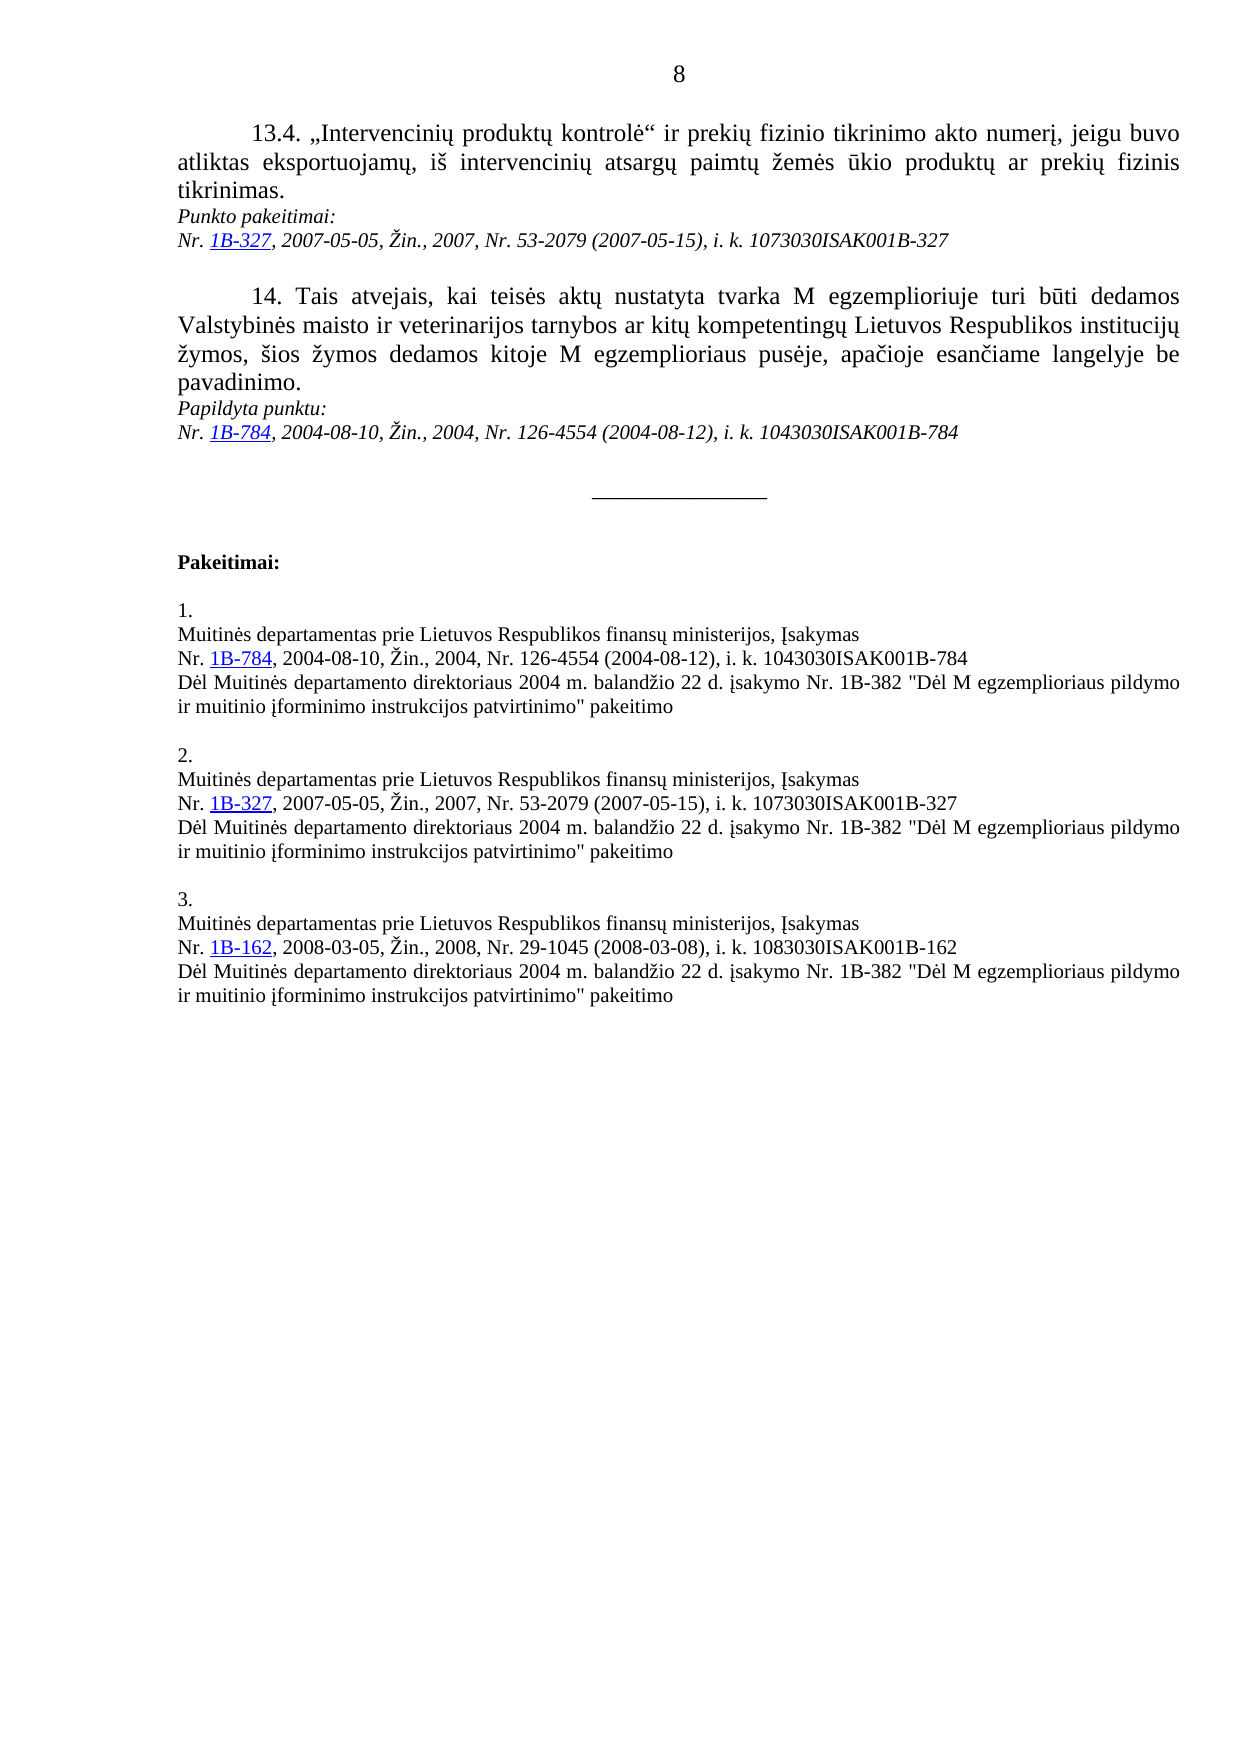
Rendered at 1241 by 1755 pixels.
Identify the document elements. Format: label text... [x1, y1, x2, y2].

text Muitinės departamentas prie Lietuvos Respublikos finansų ministerijos, Įsakymas [177, 767, 1181, 791]
text Nr. 1B-784, 2004-08-10, Žin., 2004, Nr. 126-4554 (2004-08-12), i. k. 1043030ISAK001B-784 [177, 646, 1181, 670]
text 2. [177, 742, 1181, 767]
text Papildyta punktu: [177, 396, 1181, 420]
text 13.4. „Intervencinių produktų kontrolė“ ir prekių fizinio tikrinimo akto numerį, jeigu buvo atliktas eksportuojamų, iš intervencinių atsargų paimtų žemės ūkio produktų ar prekių fizinis tikrinimas. [177, 118, 1181, 204]
text Muitinės departamentas prie Lietuvos Respublikos finansų ministerijos, Įsakymas [177, 622, 1181, 646]
text Punkto pakeitimai: [177, 204, 1181, 228]
text Nr. 1B-784, 2004-08-10, Žin., 2004, Nr. 126-4554 (2004-08-12), i. k. 1043030ISAK001B-784 [177, 420, 1181, 444]
text Dėl Muitinės departamento direktoriaus 2004 m. balandžio 22 d. įsakymo Nr. 1B-382 "Dėl M egzemplioriaus pildymo ir muitinio įforminimo instrukcijos patvirtinimo" pakeitimo [177, 815, 1181, 863]
text Muitinės departamentas prie Lietuvos Respublikos finansų ministerijos, Įsakymas [177, 911, 1181, 935]
text Nr. 1B-327, 2007-05-05, Žin., 2007, Nr. 53-2079 (2007-05-15), i. k. 1073030ISAK001B-327 [177, 228, 1181, 252]
text Dėl Muitinės departamento direktoriaus 2004 m. balandžio 22 d. įsakymo Nr. 1B-382 "Dėl M egzemplioriaus pildymo ir muitinio įforminimo instrukcijos patvirtinimo" pakeitimo [177, 959, 1181, 1007]
text Nr. 1B-162, 2008-03-05, Žin., 2008, Nr. 29-1045 (2008-03-08), i. k. 1083030ISAK001B-162 [177, 935, 1181, 959]
text Pakeitimai: [177, 550, 1181, 574]
text 3. [177, 887, 1181, 911]
text ______________ [177, 473, 1181, 502]
text Dėl Muitinės departamento direktoriaus 2004 m. balandžio 22 d. įsakymo Nr. 1B-382 "Dėl M egzemplioriaus pildymo ir muitinio įforminimo instrukcijos patvirtinimo" pakeitimo [177, 670, 1181, 718]
text Nr. 1B-327, 2007-05-05, Žin., 2007, Nr. 53-2079 (2007-05-15), i. k. 1073030ISAK001B-327 [177, 791, 1181, 815]
text 1. [177, 598, 1181, 622]
text 14. Tais atvejais, kai teisės aktų nustatyta tvarka M egzemplioriuje turi būti dedamos Valstybinės maisto ir veterinarijos tarnybos ar kitų kompetentingų Lietuvos Respublikos institucijų žymos, šios žymos dedamos kitoje M egzemplioriaus pusėje, apačioje esančiame langelyje be pavadinimo. [177, 281, 1181, 396]
